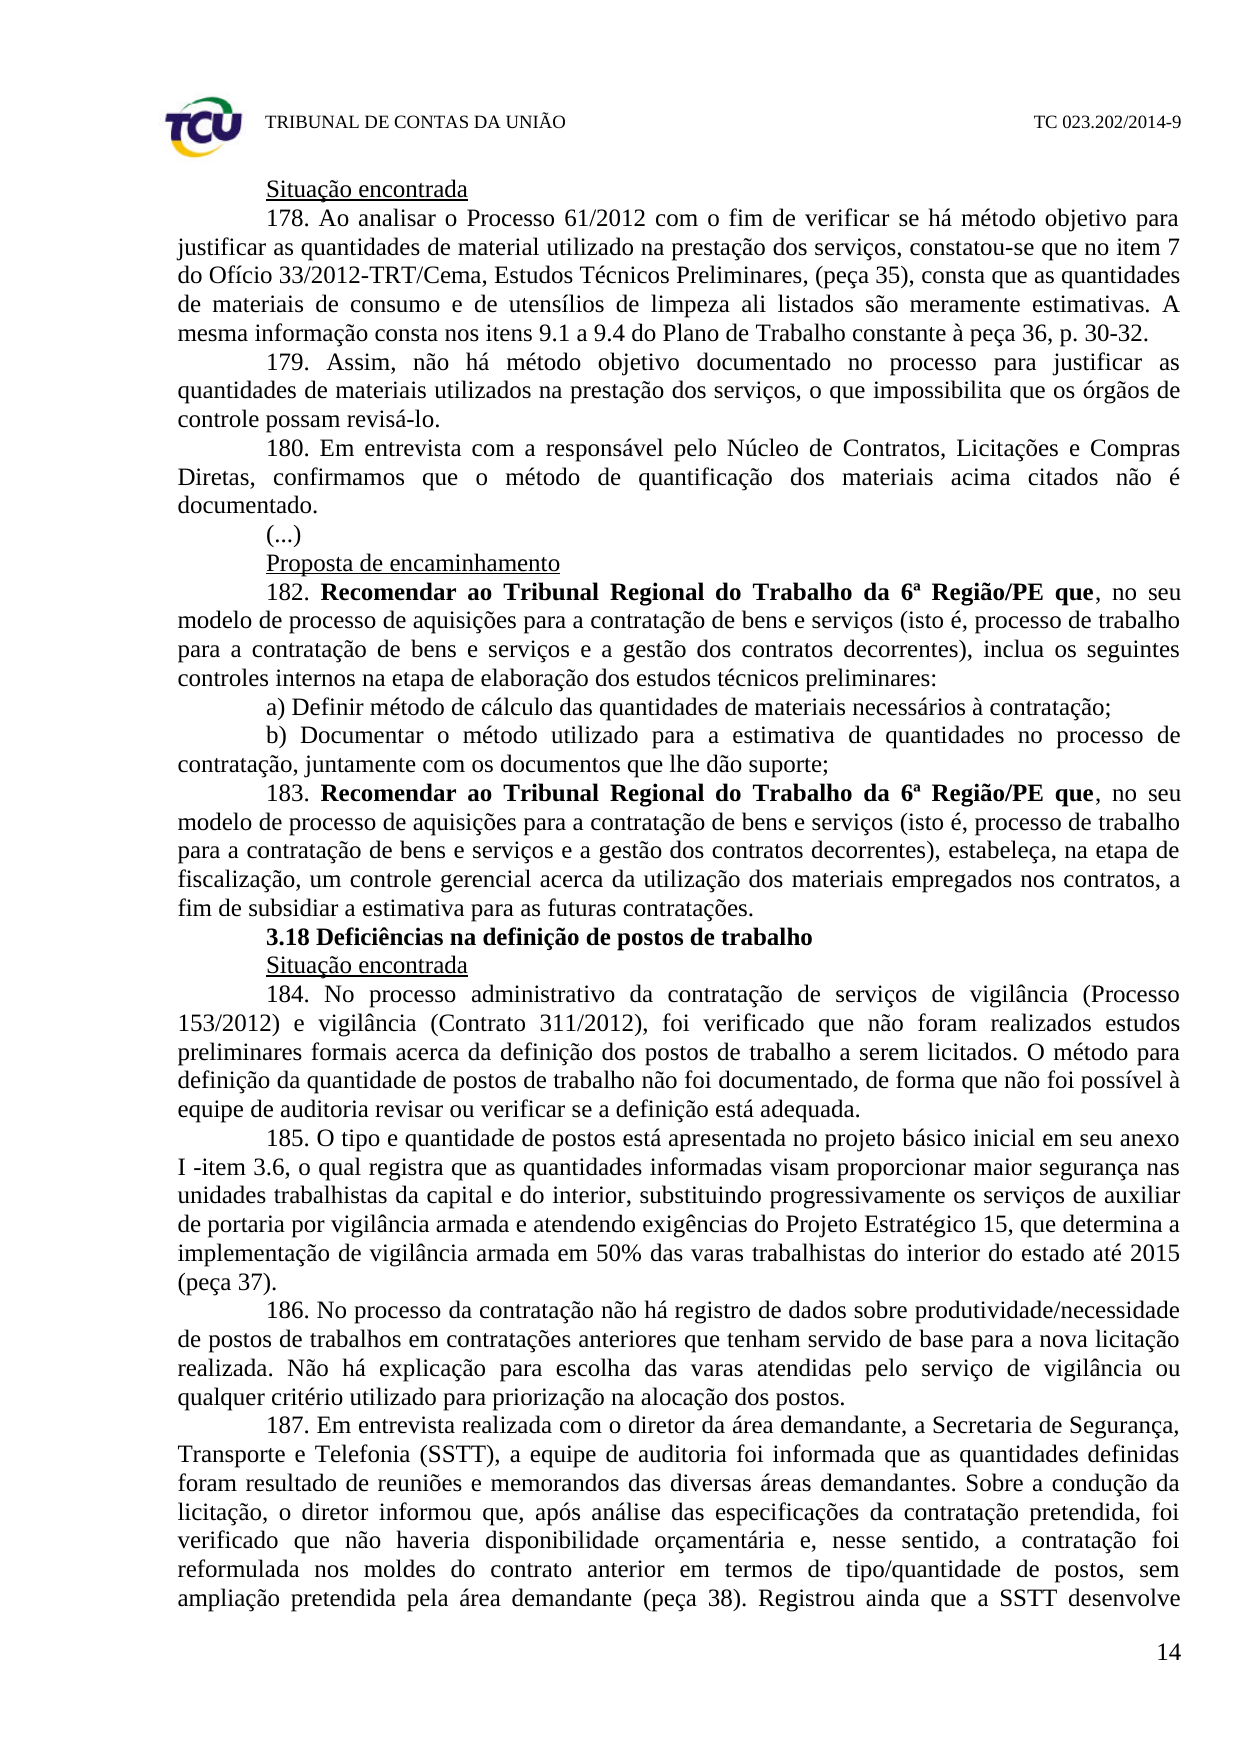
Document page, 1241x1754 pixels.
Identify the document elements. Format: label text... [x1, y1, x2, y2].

text b) Documentar o método utilizado para a estimativa de quantidades no processo de contratação, juntamente com os documentos que lhe dão suporte; [177, 720, 1181, 778]
text 178. Ao analisar o Processo 61/2012 com o fim de verificar se há método objetivo para justificar as quantidades de material utilizado na prestação dos serviços, constatou-se que no item 7 do Ofício 33/2012-TRT/Cema, Estudos Técnicos Preliminares, (peça 35), consta que as quantidades de materiais de consumo e de utensílios de limpeza ali listados são meramente estimativas. A mesma informação consta nos itens 9.1 a 9.4 do Plano de Trabalho constante à peça 36, p. 30-32. [177, 203, 1181, 347]
text 183. Recomendar ao Tribunal Regional do Trabalho da 6ª Região/PE que, no seu modelo de processo de aquisições para a contratação de bens e serviços (isto é, processo de trabalho para a contratação de bens e serviços e a gestão dos contratos decorrentes), estabeleça, na etapa de fiscalização, um controle gerencial acerca da utilização dos materiais empregados nos contratos, a fim de subsidiar a estimativa para as futuras contratações. [177, 778, 1181, 922]
text 185. O tipo e quantidade de postos está apresentada no projeto básico inicial em seu anexo I -item 3.6, o qual registra que as quantidades informadas visam proporcionar maior segurança nas unidades trabalhistas da capital e do interior, substituindo progressivamente os serviços de auxiliar de portaria por vigilância armada e atendendo exigências do Projeto Estratégico 15, que determina a implementação de vigilância armada em 50% das varas trabalhistas do interior do estado até 2015 (peça 37). [177, 1123, 1181, 1295]
text (...) [177, 519, 1181, 548]
text 182. Recomendar ao Tribunal Regional do Trabalho da 6ª Região/PE que, no seu modelo de processo de aquisições para a contratação de bens e serviços (isto é, processo de trabalho para a contratação de bens e serviços e a gestão dos contratos decorrentes), inclua os seguintes controles internos na etapa de elaboração dos estudos técnicos preliminares: [177, 577, 1181, 692]
text 3.18 Deficiências na definição de postos de trabalho [177, 922, 1181, 950]
text a) Definir método de cálculo das quantidades de materiais necessários à contratação; [177, 692, 1181, 720]
text Proposta de encaminhamento [177, 548, 1181, 577]
text 187. Em entrevista realizada com o diretor da área demandante, a Secretaria de Segurança, Transporte e Telefonia (SSTT), a equipe de auditoria foi informada que as quantidades definidas foram resultado de reuniões e memorandos das diversas áreas demandantes. Sobre a condução da licitação, o diretor informou que, após análise das especificações da contratação pretendida, foi verificado que não haveria disponibilidade orçamentária e, nesse sentido, a contratação foi reformulada nos moldes do contrato anterior em termos de tipo/quantidade de postos, sem ampliação pretendida pela área demandante (peça 38). Registrou ainda que a SSTT desenvolve [177, 1410, 1181, 1612]
text 180. Em entrevista com a responsável pelo Núcleo de Contratos, Licitações e Compras Diretas, confirmamos que o método de quantificação dos materiais acima citados não é documentado. [177, 433, 1181, 519]
text 184. No processo administrativo da contratação de serviços de vigilância (Processo 153/2012) e vigilância (Contrato 311/2012), foi verificado que não foram realizados estudos preliminares formais acerca da definição dos postos de trabalho a serem licitados. O método para definição da quantidade de postos de trabalho não foi documentado, de forma que não foi possível à equipe de auditoria revisar ou verificar se a definição está adequada. [177, 979, 1181, 1123]
text Situação encontrada [177, 950, 1181, 979]
text 179. Assim, não há método objetivo documentado no processo para justificar as quantidades de materiais utilizados na prestação dos serviços, o que impossibilita que os órgãos de controle possam revisá-lo. [177, 347, 1181, 433]
text Situação encontrada [177, 174, 1181, 203]
text 186. No processo da contratação não há registro de dados sobre produtividade/necessidade de postos de trabalhos em contratações anteriores que tenham servido de base para a nova licitação realizada. Não há explicação para escolha das varas atendidas pelo serviço de vigilância ou qualquer critério utilizado para priorização na alocação dos postos. [177, 1295, 1181, 1410]
